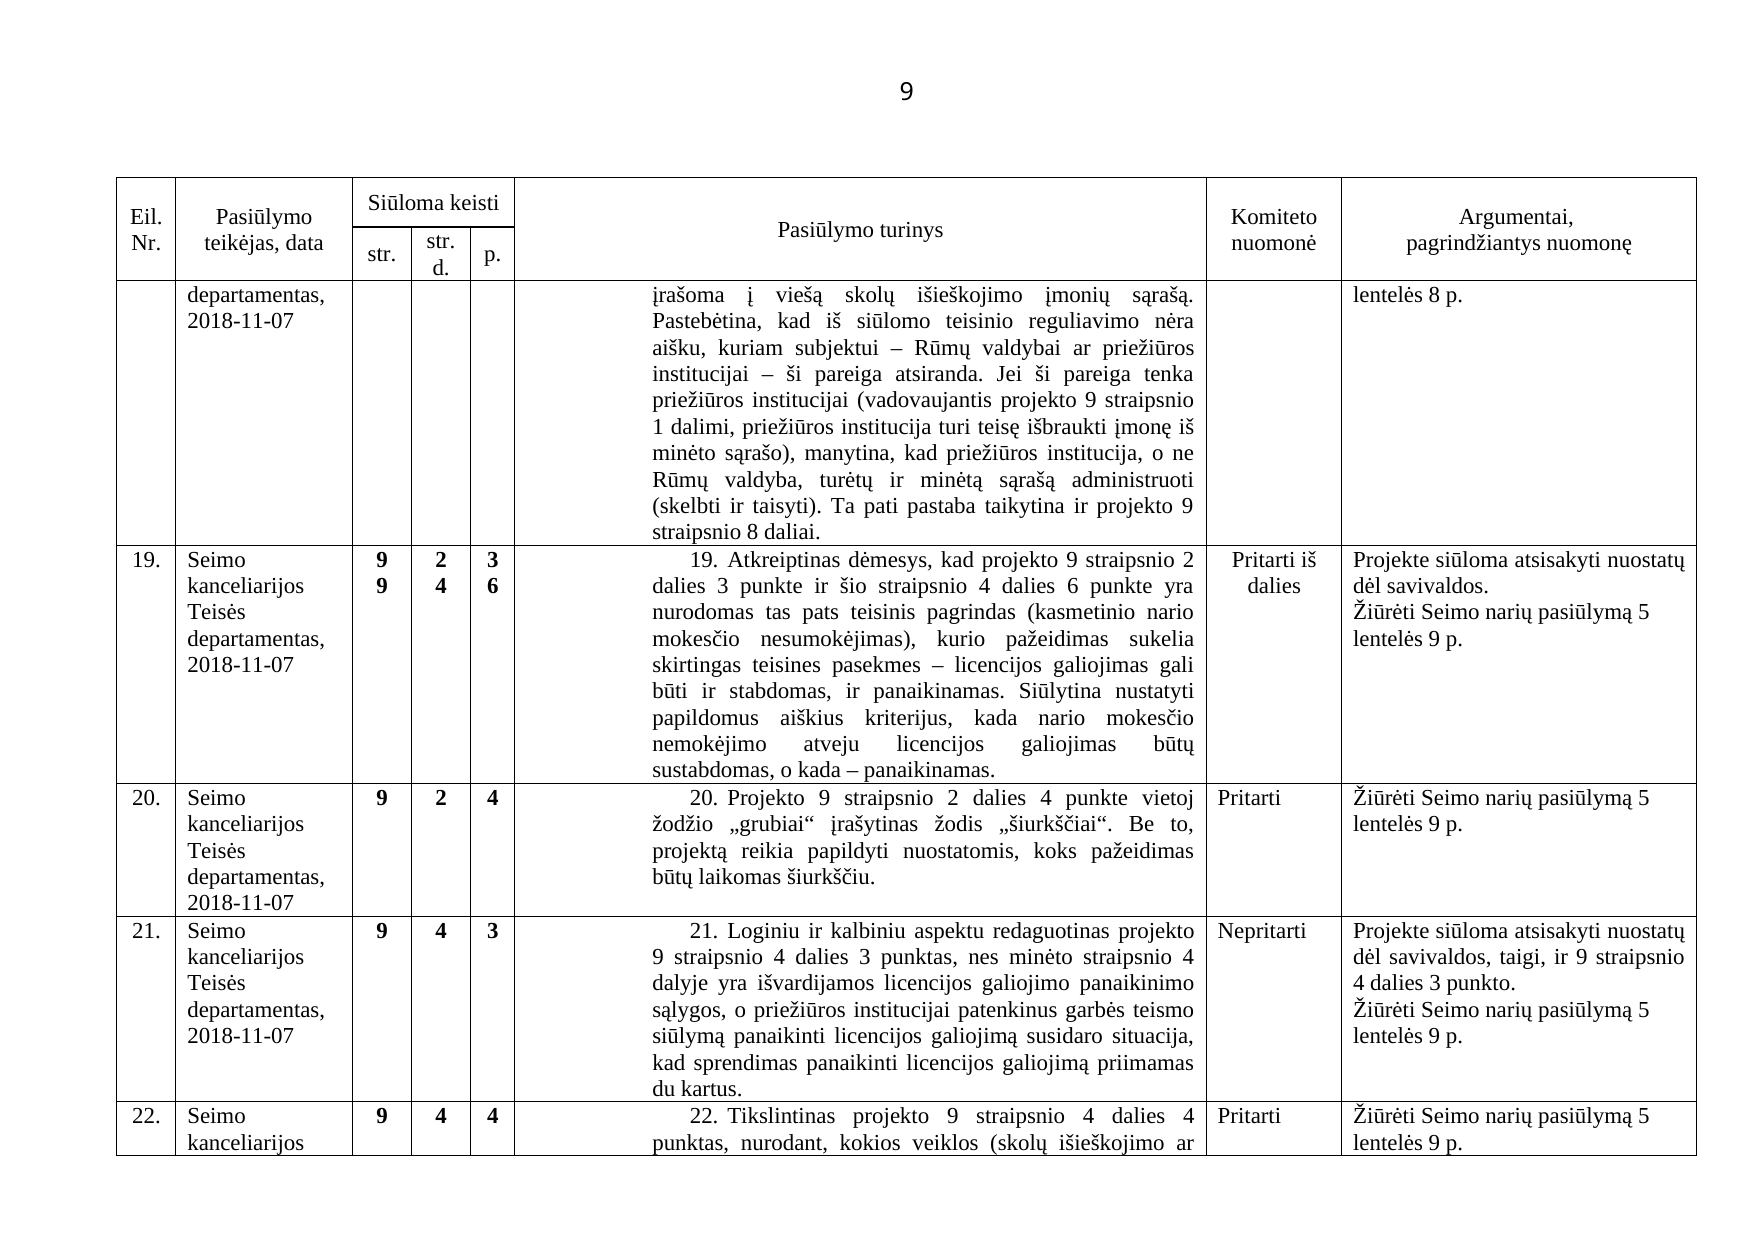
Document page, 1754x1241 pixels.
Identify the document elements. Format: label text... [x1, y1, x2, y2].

table_cell Žiūrėti Seimo narių pasiūlymą 5 lentelės 9 p. [1342, 1102, 1696, 1155]
table_cell [117, 281, 175, 545]
table_cell Seimo kanceliarijos Teisės departamentas, 2018-11-07 [176, 546, 352, 783]
table_cell 4 [412, 1102, 470, 1155]
table_header Pasiūlymo turinys [515, 178, 1206, 280]
table_cell Projekte siūloma atsisakyti nuostatų dėl savivaldos. Žiūrėti Seimo narių pasiūlymą 5 lentelės 9 p. [1342, 546, 1696, 783]
table_header Siūloma keisti [353, 178, 514, 226]
table_header Pasiūlymo teikėjas, data [176, 178, 352, 280]
table_cell 19. [117, 546, 175, 783]
table_cell Pritarti [1207, 784, 1341, 916]
table_cell [1207, 281, 1341, 545]
table_cell 4 [471, 784, 514, 916]
table_header Eil. Nr. [117, 178, 175, 280]
table_cell departamentas, 2018-11-07 [176, 281, 352, 545]
table_cell Seimo kanceliarijos Teisės departamentas, 2018-11-07 [176, 917, 352, 1101]
table_cell Projekto 9 straipsnio 2 dalies 4 punkte vietoj žodžio „grubiai“ įrašytinas žodis „šiurkščiai“. Be to, projektą reikia papildyti nuostatomis, koks pažeidimas būtų laikomas šiurkščiu. [515, 784, 1206, 916]
table_cell 21. [117, 917, 175, 1101]
table_cell p. [471, 228, 514, 280]
table_cell 20. [117, 784, 175, 916]
table_cell Pritarti iš dalies [1207, 546, 1341, 783]
table_cell Pritarti [1207, 1102, 1341, 1155]
table_cell 9 [353, 917, 411, 1101]
table_cell įrašoma į viešą skolų išieškojimo įmonių sąrašą. Pastebėtina, kad iš siūlomo teisinio reguliavimo nėra aišku, kuriam subjektui – Rūmų valdybai ar priežiūros institucijai – ši pareiga atsiranda. Jei ši pareiga tenka priežiūros institucijai (vadovaujantis projekto 9 straipsnio 1 dalimi, priežiūros institucija turi teisę išbraukti įmonę iš minėto sąrašo), manytina, kad priežiūros institucija, o ne Rūmų valdyba, turėtų ir minėtą sąrašą administruoti (skelbti ir taisyti). Ta pati pastaba taikytina ir projekto 9 straipsnio 8 daliai. [515, 281, 1206, 545]
table_cell Atkreiptinas dėmesys, kad projekto 9 straipsnio 2 dalies 3 punkte ir šio straipsnio 4 dalies 6 punkte yra nurodomas tas pats teisinis pagrindas (kasmetinio nario mokesčio nesumokėjimas), kurio pažeidimas sukelia skirtingas teisines pasekmes – licencijos galiojimas gali būti ir stabdomas, ir panaikinamas. Siūlytina nustatyti papildomus aiškius kriterijus, kada nario mokesčio nemokėjimo atveju licencijos galiojimas būtų sustabdomas, o kada – panaikinamas. [515, 546, 1206, 783]
table_cell [353, 281, 411, 545]
table_cell 3 6 [471, 546, 514, 783]
table_cell [471, 281, 514, 545]
table_cell 9 [353, 784, 411, 916]
table_header Komiteto nuomonė [1207, 178, 1341, 280]
table_cell 4 [412, 917, 470, 1101]
table_cell [412, 281, 470, 545]
table_cell Projekte siūloma atsisakyti nuostatų dėl savivaldos, taigi, ir 9 straipsnio 4 dalies 3 punkto. Žiūrėti Seimo narių pasiūlymą 5 lentelės 9 p. [1342, 917, 1696, 1101]
table_cell Seimo kanceliarijos Teisės departamentas, 2018-11-07 [176, 784, 352, 916]
table_cell 4 [471, 1102, 514, 1155]
table_cell 22. [117, 1102, 175, 1155]
table_cell Seimo kanceliarijos [176, 1102, 352, 1155]
table_cell str. d. [412, 228, 470, 280]
table_cell Loginiu ir kalbiniu aspektu redaguotinas projekto 9 straipsnio 4 dalies 3 punktas, nes minėto straipsnio 4 dalyje yra išvardijamos licencijos galiojimo panaikinimo sąlygos, o priežiūros institucijai patenkinus garbės teismo siūlymą panaikinti licencijos galiojimą susidaro situacija, kad sprendimas panaikinti licencijos galiojimą priimamas du kartus. [515, 917, 1206, 1101]
table_cell 3 [471, 917, 514, 1101]
table_cell lentelės 8 p. [1342, 281, 1696, 545]
table_cell 2 [412, 784, 470, 916]
table_cell Nepritarti [1207, 917, 1341, 1101]
table_cell 2 4 [412, 546, 470, 783]
table_cell Žiūrėti Seimo narių pasiūlymą 5 lentelės 9 p. [1342, 784, 1696, 916]
table_cell Tikslintinas projekto 9 straipsnio 4 dalies 4 punktas, nurodant, kokios veiklos (skolų išieškojimo ar [515, 1102, 1206, 1155]
table_cell 9 9 [353, 546, 411, 783]
table_cell str. [353, 228, 411, 280]
table_cell 9 [353, 1102, 411, 1155]
table_header Argumentai, pagrindžiantys nuomonę [1342, 178, 1696, 280]
